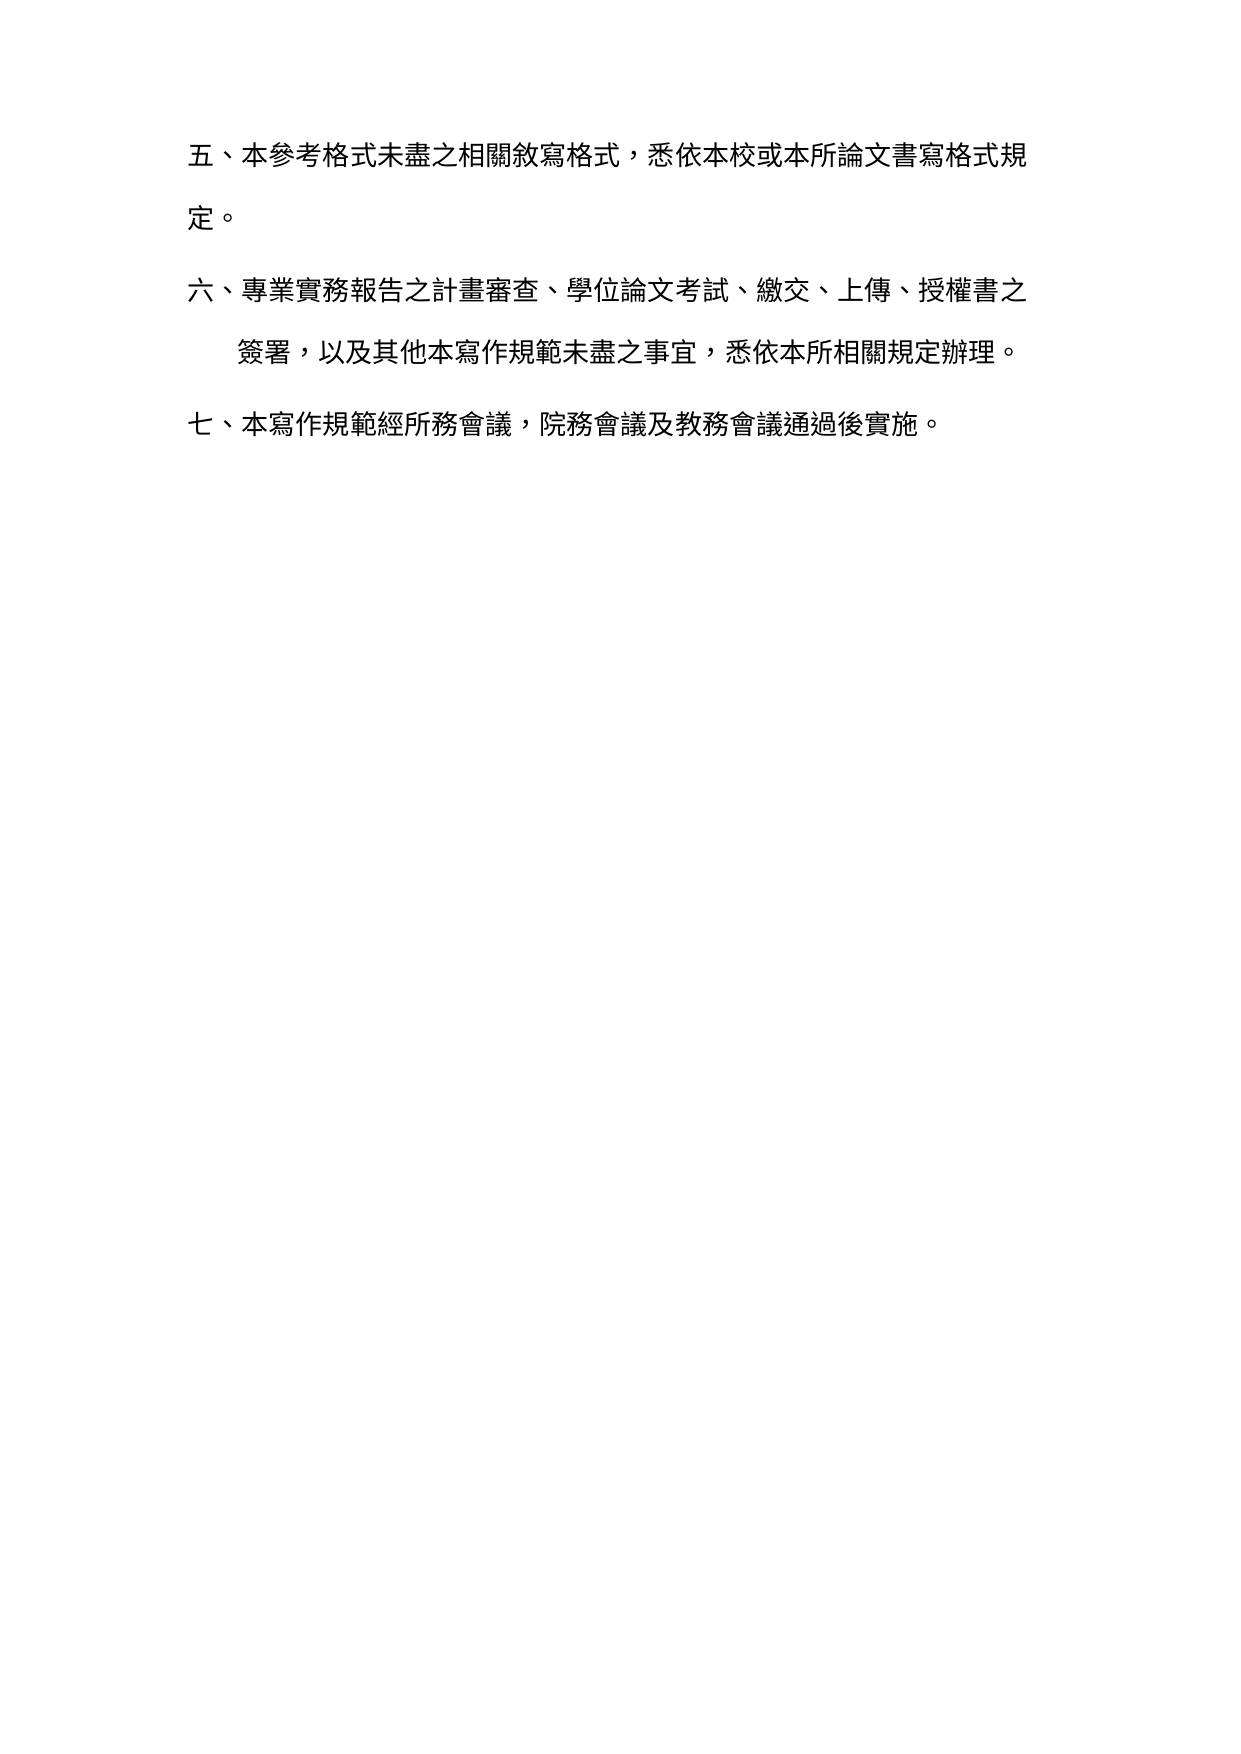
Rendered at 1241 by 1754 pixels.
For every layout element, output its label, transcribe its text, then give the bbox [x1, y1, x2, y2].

text 六、專業實務報告之計畫審查、學位論文考試、繳交、上傳、授權書之簽署，以及其他本寫作規範未盡之事宜，悉依本所相關規定辦理。 [187, 247, 1053, 372]
text 七、本寫作規範經所務會議，院務會議及教務會議通過後實施。 [187, 381, 1053, 443]
text 五、本參考格式未盡之相關敘寫格式，悉依本校或本所論文書寫格式規定。 [187, 112, 1053, 237]
